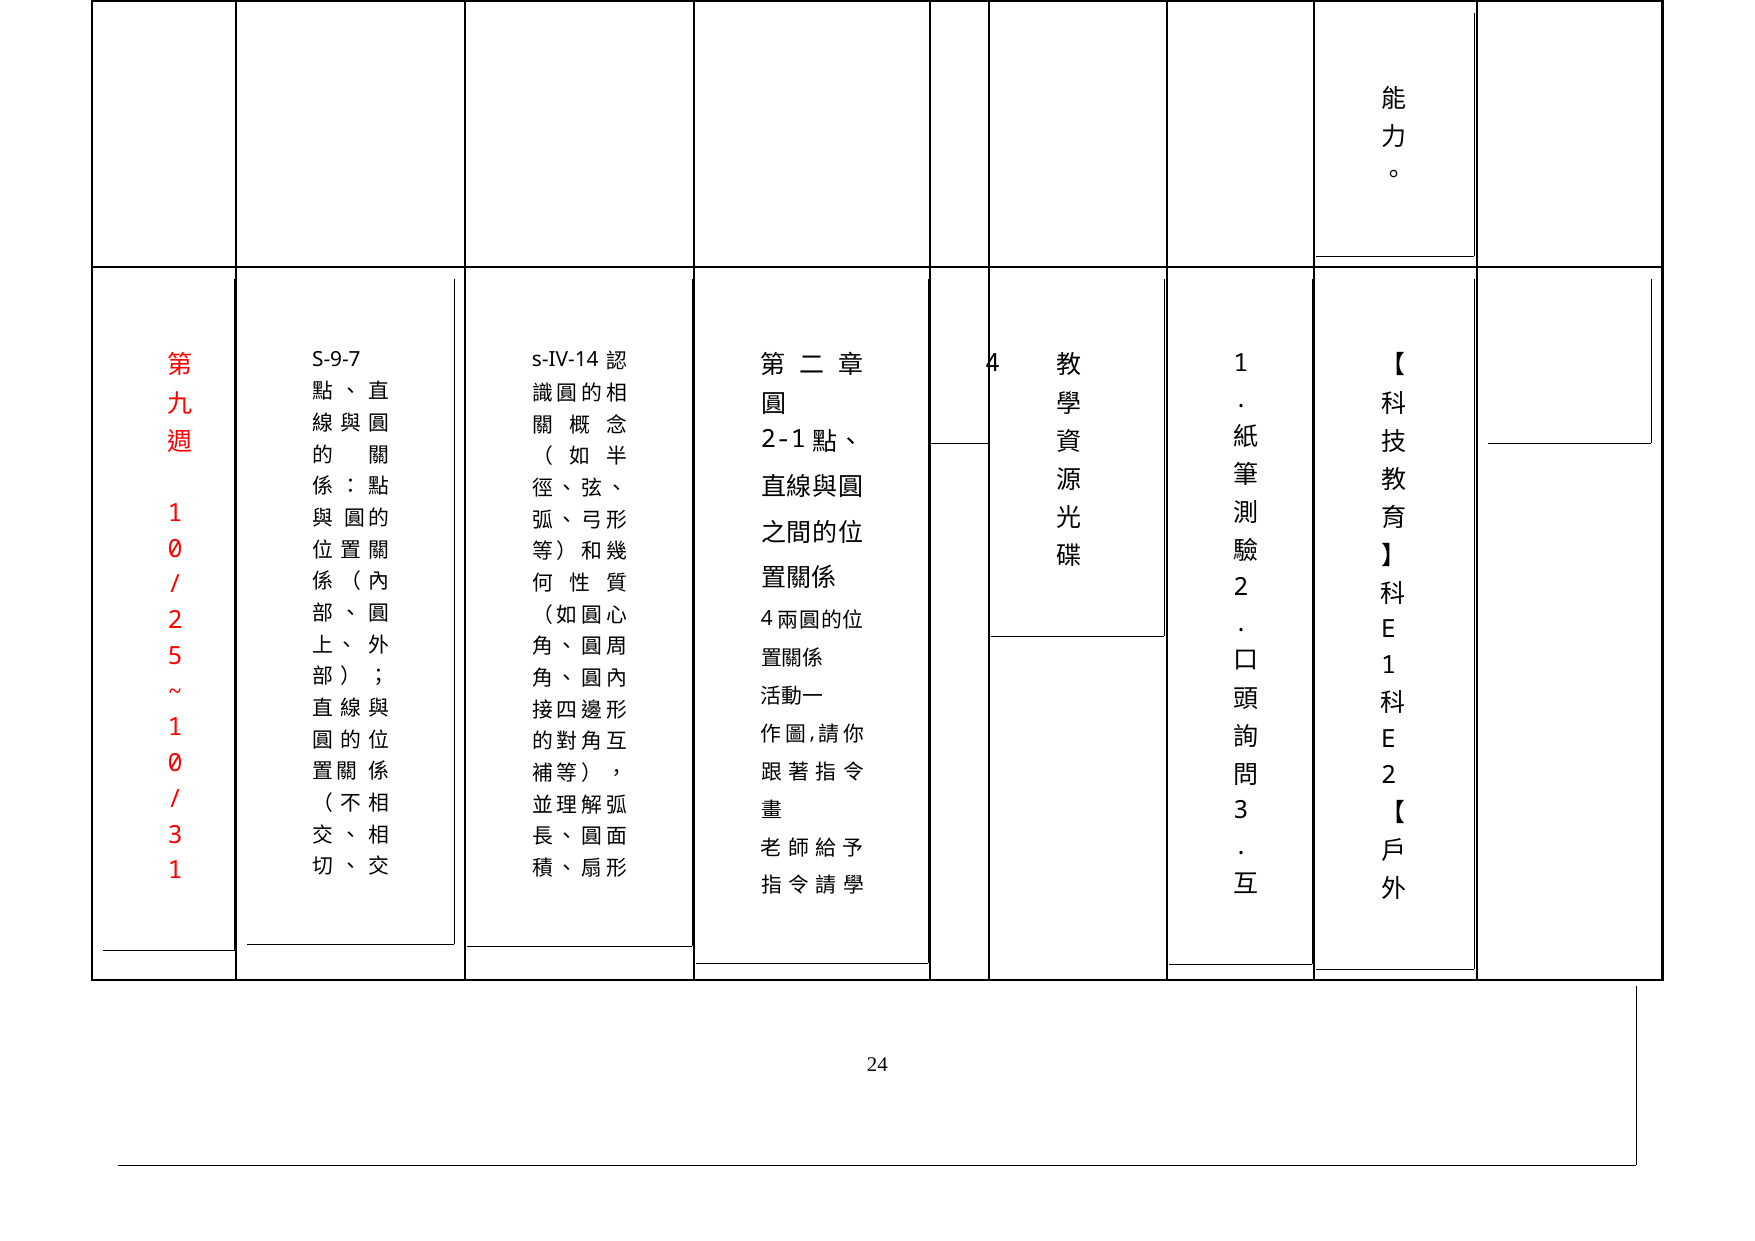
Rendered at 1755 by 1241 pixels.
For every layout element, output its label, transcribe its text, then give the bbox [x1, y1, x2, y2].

table_cell 能力。 [1315, 2, 1476, 266]
table_cell [1478, 2, 1661, 266]
table_cell 4 [931, 2, 988, 266]
table_cell [1168, 2, 1313, 266]
table_cell 4 [931, 444, 988, 979]
table_cell 第九週 10/25~10/31 [93, 268, 235, 979]
table_cell 第二章 圓 2-1點、直線與圓之間的位置關係 4兩圓的位置關係 活動一 作圖,請你跟著指令畫 老師給予指令請學 [695, 268, 929, 979]
table_cell [695, 2, 929, 266]
table_cell 1.紙筆測驗 2.口頭詢問 3.互 [1168, 268, 1313, 979]
table_cell 4 [931, 268, 988, 443]
table_cell [1478, 268, 1661, 979]
table_cell 教學資源光碟 [990, 2, 1166, 266]
table_cell 【科技教育】 科E1 科E2 【戶外 [1315, 268, 1476, 979]
table_cell 教學資源光碟 [990, 268, 1166, 979]
table_cell [237, 2, 464, 266]
table_cell [93, 2, 235, 266]
table_cell [466, 2, 693, 266]
table_cell s-IV-14認識圓的相關概念（如半徑、弦、弧、弓形等）和幾何性質（如圓心角、圓周 角、圓內接四邊形的對角互補等），並理解弧長、圓面積、扇形 [466, 268, 693, 979]
table_cell S-9-7點、直線與圓的關係：點與 圓的位置關係（內部、圓上、 外部）；直線與圓的位置關 係（不相交、相切、交 [237, 268, 464, 979]
